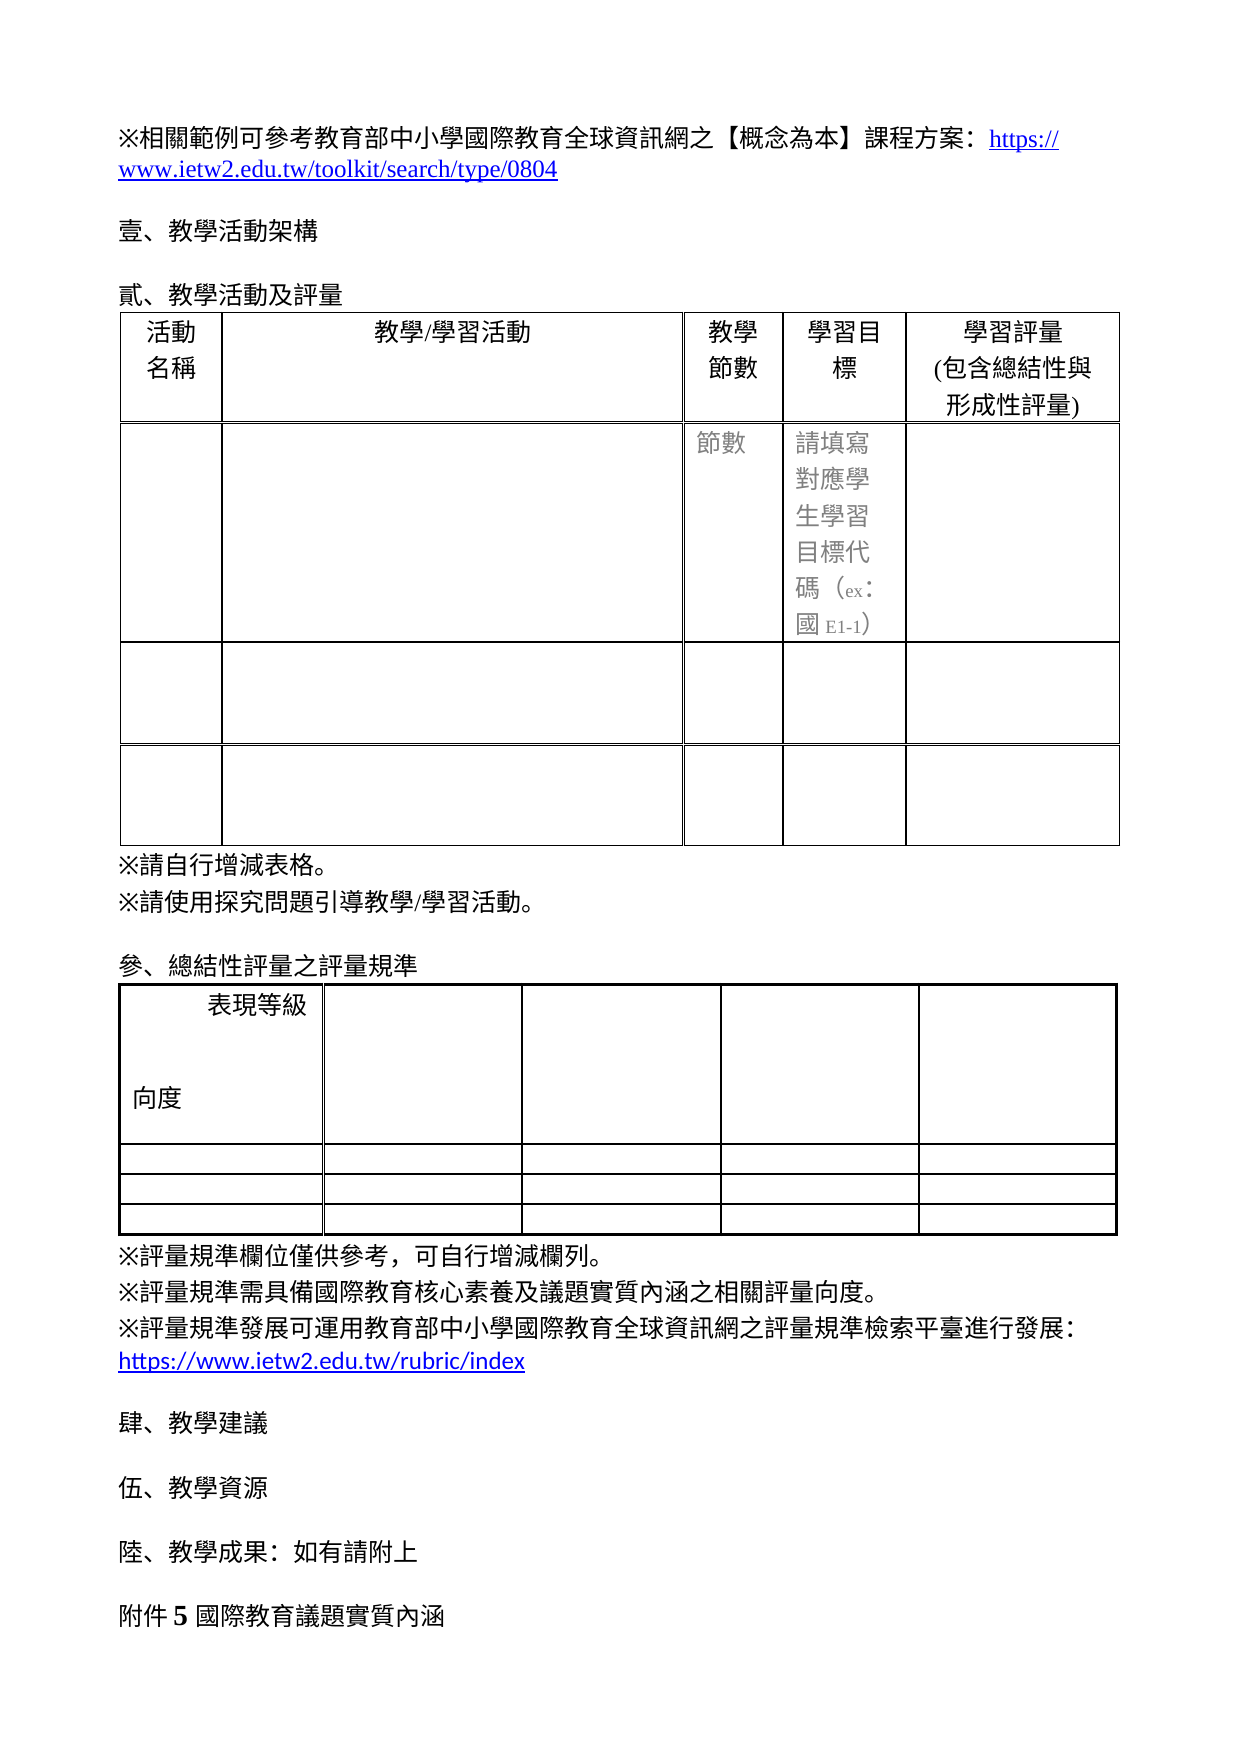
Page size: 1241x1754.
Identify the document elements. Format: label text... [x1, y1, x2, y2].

table_header [325, 986, 521, 1143]
table_cell [722, 1205, 918, 1233]
text ※評量規準欄位僅供參考，可自行增減欄列。 [118, 1236, 1122, 1273]
table_header [920, 986, 1115, 1143]
text 參、總結性評量之評量規準 [118, 946, 1122, 983]
table_cell [121, 1145, 322, 1173]
table_cell [325, 1205, 521, 1233]
table_header 表現等級 向度 [121, 986, 322, 1143]
table_cell [920, 1175, 1115, 1203]
table_cell 節數 [685, 424, 782, 641]
table_cell [223, 746, 682, 845]
table_cell [722, 1145, 918, 1173]
table_cell [121, 643, 221, 743]
table_cell [523, 1175, 720, 1203]
table_cell [920, 1205, 1115, 1233]
table_header [523, 986, 720, 1143]
text 壹、教學活動架構 [118, 211, 1122, 247]
table_cell [121, 424, 221, 641]
table_cell [907, 424, 1119, 641]
text 伍、教學資源 [118, 1468, 1122, 1504]
text 附件5 國際教育議題實質內涵 [118, 1597, 1122, 1633]
text ※相關範例可參考教育部中小學國際教育全球資訊網之【概念為本】課程方案：https://www.ietw2.edu.tw/toolkit/search/type/0804 [118, 118, 1122, 183]
table_cell [685, 746, 782, 845]
table_cell [784, 746, 905, 845]
table_header 學習評量 (包含總結性與 形成性評量) [907, 313, 1119, 421]
table_cell [121, 1175, 322, 1203]
table_header 活動 名稱 [121, 313, 221, 421]
text ※請自行增減表格。 [118, 846, 1122, 882]
text 陸、教學成果：如有請附上 [118, 1532, 1122, 1568]
table_cell [523, 1145, 720, 1173]
text 貳、教學活動及評量 [118, 275, 1122, 312]
table_cell 請填寫對應學生學習目標代碼（ex：國E1-1） [784, 424, 905, 641]
text ※評量規準需具備國際教育核心素養及議題實質內涵之相關評量向度。 [118, 1273, 1122, 1309]
table_cell [223, 424, 682, 641]
table_cell [121, 746, 221, 845]
text 肆、教學建議 [118, 1404, 1122, 1440]
table_cell [121, 1205, 322, 1233]
table_cell [722, 1175, 918, 1203]
text ※評量規準發展可運用教育部中小學國際教育全球資訊網之評量規準檢索平臺進行發展：https://www.ietw2.edu.tw/rubric/index [118, 1309, 1122, 1376]
table_header 教學/學習活動 [223, 313, 682, 421]
table_header 學習目標 [784, 313, 905, 421]
table_cell [325, 1145, 521, 1173]
table_cell [907, 746, 1119, 845]
table_cell [685, 643, 782, 743]
table_header [722, 986, 918, 1143]
text ※請使用探究問題引導教學/學習活動。 [118, 882, 1122, 918]
table_cell [325, 1175, 521, 1203]
table_cell [920, 1145, 1115, 1173]
table_cell [907, 643, 1119, 743]
table_header 教學 節數 [685, 313, 782, 421]
table_cell [223, 643, 682, 743]
table_cell [523, 1205, 720, 1233]
table_cell [784, 643, 905, 743]
